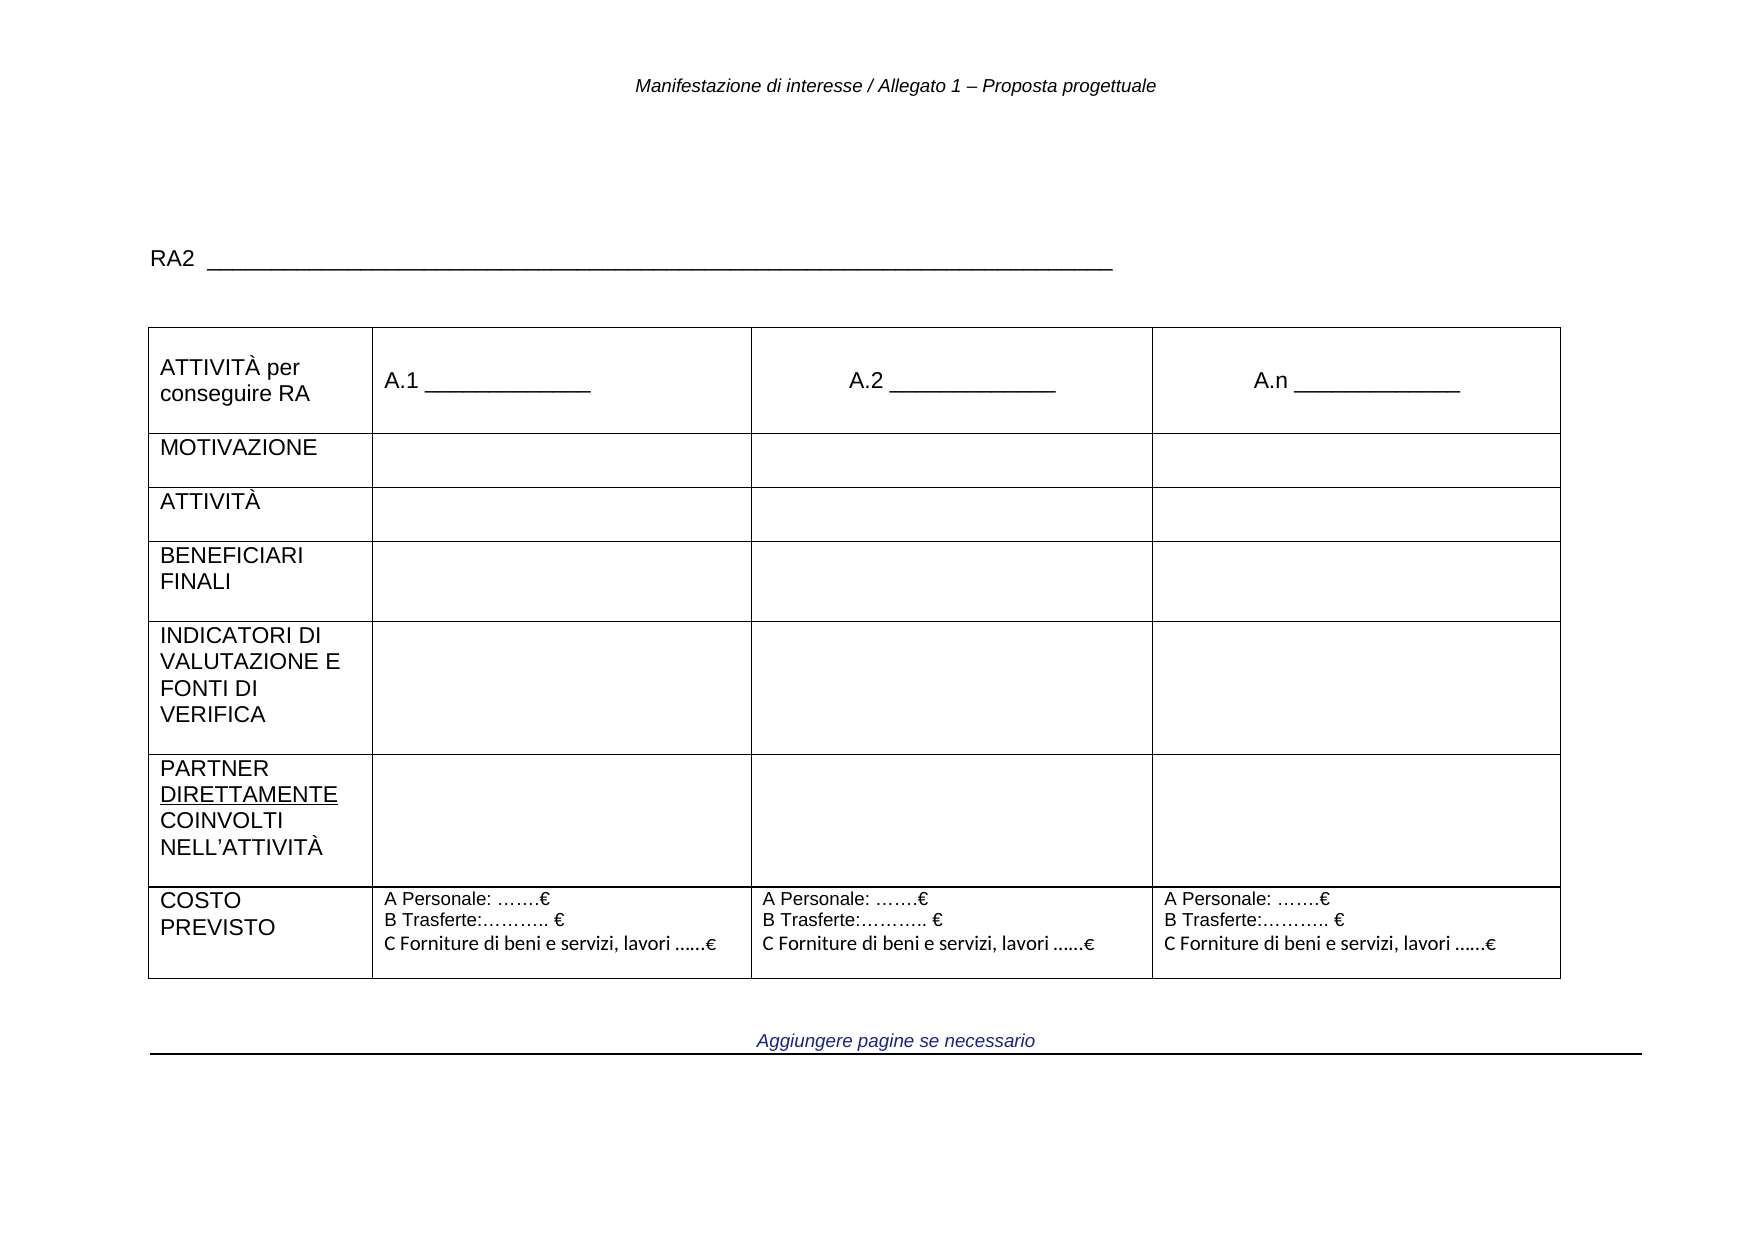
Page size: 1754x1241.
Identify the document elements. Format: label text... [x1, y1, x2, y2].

table_cell [1153, 755, 1560, 886]
table_cell [1153, 434, 1560, 487]
table_header A.n _____________ [1153, 328, 1560, 433]
table_cell PARTNER DIRETTAMENTE COINVOLTI NELL’ATTIVITÀ [149, 755, 372, 886]
table_cell INDICATORI DI VALUTAZIONE E FONTI DI VERIFICA [149, 622, 372, 753]
table_header A.2 _____________ [752, 328, 1152, 433]
table_cell [752, 622, 1152, 753]
table_cell [752, 755, 1152, 886]
table_cell [373, 488, 751, 541]
table_cell [752, 488, 1152, 541]
table_cell [373, 622, 751, 753]
table_cell [373, 542, 751, 621]
table_cell [752, 542, 1152, 621]
table_cell MOTIVAZIONE [149, 434, 372, 487]
table_cell BENEFICIARI FINALI [149, 542, 372, 621]
table_cell COSTO PREVISTO [149, 888, 372, 977]
table_cell A Personale: …….€ B Trasferte:……….. € C Forniture di beni e servizi, lavori …...€ [1153, 888, 1560, 977]
table_header ATTIVITÀ per conseguire RA [149, 328, 372, 433]
table_cell [1153, 488, 1560, 541]
table_cell A Personale: …….€ B Trasferte:……….. € C Forniture di beni e servizi, lavori …...€ [373, 888, 751, 977]
table_cell [752, 434, 1152, 487]
list Aggiungere pagine se necessario [150, 1029, 1642, 1053]
table_cell A Personale: …….€ B Trasferte:……….. € C Forniture di beni e servizi, lavori …...€ [752, 888, 1152, 977]
text RA2 _______________________________________________________________________ [150, 245, 1642, 272]
table_cell ATTIVITÀ [149, 488, 372, 541]
table_cell [1153, 622, 1560, 753]
table_cell [373, 434, 751, 487]
table_cell [373, 755, 751, 886]
table_cell [1153, 542, 1560, 621]
table_header A.1 _____________ [373, 328, 751, 433]
